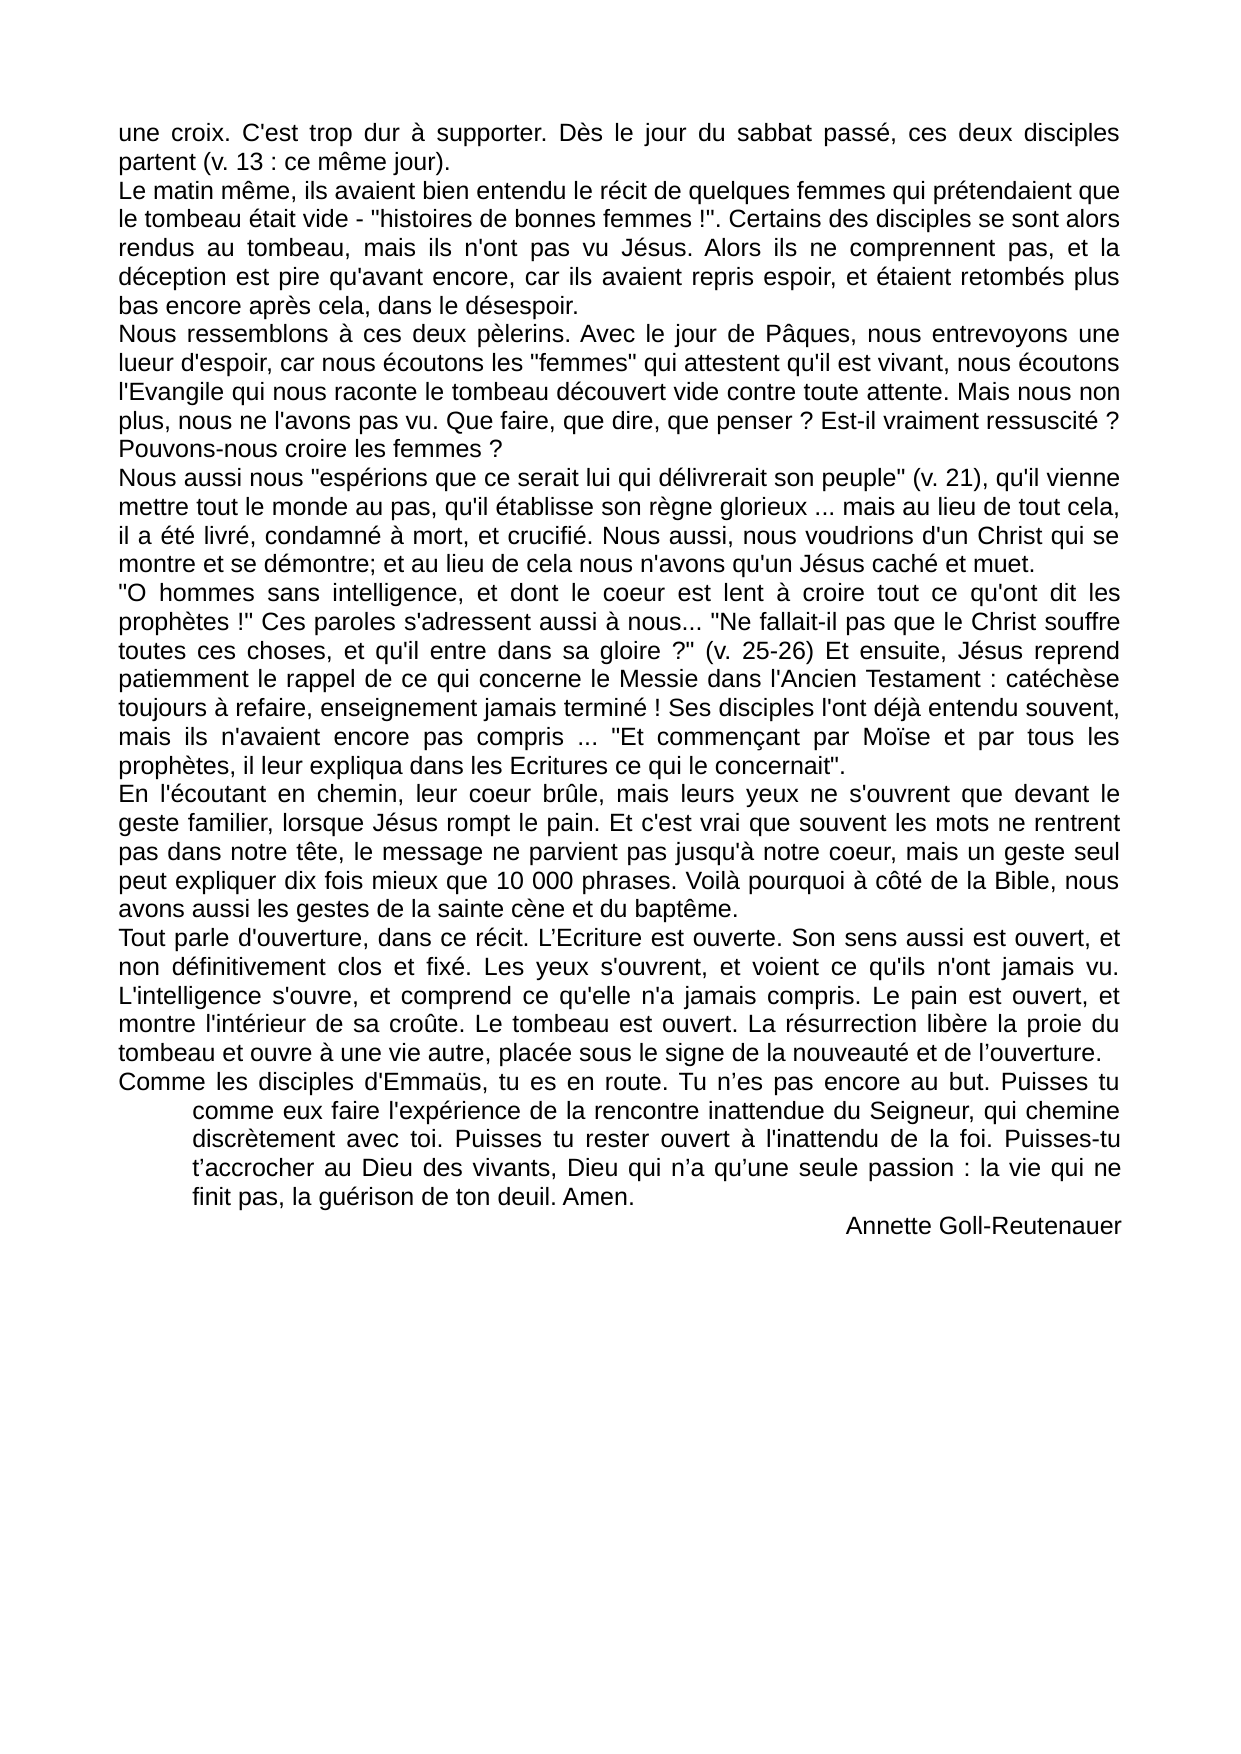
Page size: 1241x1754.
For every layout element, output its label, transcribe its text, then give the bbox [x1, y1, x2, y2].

text Nous aussi nous "espérions que ce serait lui qui délivrerait son peuple" (v. 21), qu'il vienne mettre tout le monde au pas, qu'il établisse son règne glorieux ... mais au lieu de tout cela, il a été livré, condamné à mort, et crucifié. Nous aussi, nous voudrions d'un Christ qui se montre et se démontre; et au lieu de cela nous n'avons qu'un Jésus caché et muet. [118, 463, 1122, 578]
text une croix. C'est trop dur à supporter. Dès le jour du sabbat passé, ces deux disciples partent (v. 13 : ce même jour). [118, 118, 1122, 176]
text Nous ressemblons à ces deux pèlerins. Avec le jour de Pâques, nous entrevoyons une lueur d'espoir, car nous écoutons les "femmes" qui attestent qu'il est vivant, nous écoutons l'Evangile qui nous raconte le tombeau découvert vide contre toute attente. Mais nous non plus, nous ne l'avons pas vu. Que faire, que dire, que penser ? Est-il vraiment ressuscité ? Pouvons-nous croire les femmes ? [118, 319, 1122, 463]
text Annette Goll-Reutenauer [118, 1211, 1122, 1239]
text Le matin même, ils avaient bien entendu le récit de quelques femmes qui prétendaient que le tombeau était vide - "histoires de bonnes femmes !". Certains des disciples se sont alors rendus au tombeau, mais ils n'ont pas vu Jésus. Alors ils ne comprennent pas, et la déception est pire qu'avant encore, car ils avaient repris espoir, et étaient retombés plus bas encore après cela, dans le désespoir. [118, 176, 1122, 319]
text En l'écoutant en chemin, leur coeur brûle, mais leurs yeux ne s'ouvrent que devant le geste familier, lorsque Jésus rompt le pain. Et c'est vrai que souvent les mots ne rentrent pas dans notre tête, le message ne parvient pas jusqu'à notre coeur, mais un geste seul peut expliquer dix fois mieux que 10 000 phrases. Voilà pourquoi à côté de la Bible, nous avons aussi les gestes de la sainte cène et du baptême. [118, 779, 1122, 923]
text Tout parle d'ouverture, dans ce récit. L’Ecriture est ouverte. Son sens aussi est ouvert, et non définitivement clos et fixé. Les yeux s'ouvrent, et voient ce qu'ils n'ont jamais vu. L'intelligence s'ouvre, et comprend ce qu'elle n'a jamais compris. Le pain est ouvert, et montre l'intérieur de sa croûte. Le tombeau est ouvert. La résurrection libère la proie du tombeau et ouvre à une vie autre, placée sous le signe de la nouveauté et de l’ouverture. [118, 923, 1122, 1067]
text "O hommes sans intelligence, et dont le coeur est lent à croire tout ce qu'ont dit les prophètes !" Ces paroles s'adressent aussi à nous... "Ne fallait-il pas que le Christ souffre toutes ces choses, et qu'il entre dans sa gloire ?" (v. 25-26) Et ensuite, Jésus reprend patiemment le rappel de ce qui concerne le Messie dans l'Ancien Testament : catéchèse toujours à refaire, enseignement jamais terminé ! Ses disciples l'ont déjà entendu souvent, mais ils n'avaient encore pas compris ... "Et commençant par Moïse et par tous les prophètes, il leur expliqua dans les Ecritures ce qui le concernait". [118, 578, 1122, 779]
text Comme les disciples d'Emmaüs, tu es en route. Tu n’es pas encore au but. Puisses tu comme eux faire l'expérience de la rencontre inattendue du Seigneur, qui chemine discrètement avec toi. Puisses tu rester ouvert à l'inattendu de la foi. Puisses-tu t’accrocher au Dieu des vivants, Dieu qui n’a qu’une seule passion : la vie qui ne finit pas, la guérison de ton deuil. Amen. [118, 1067, 1122, 1211]
